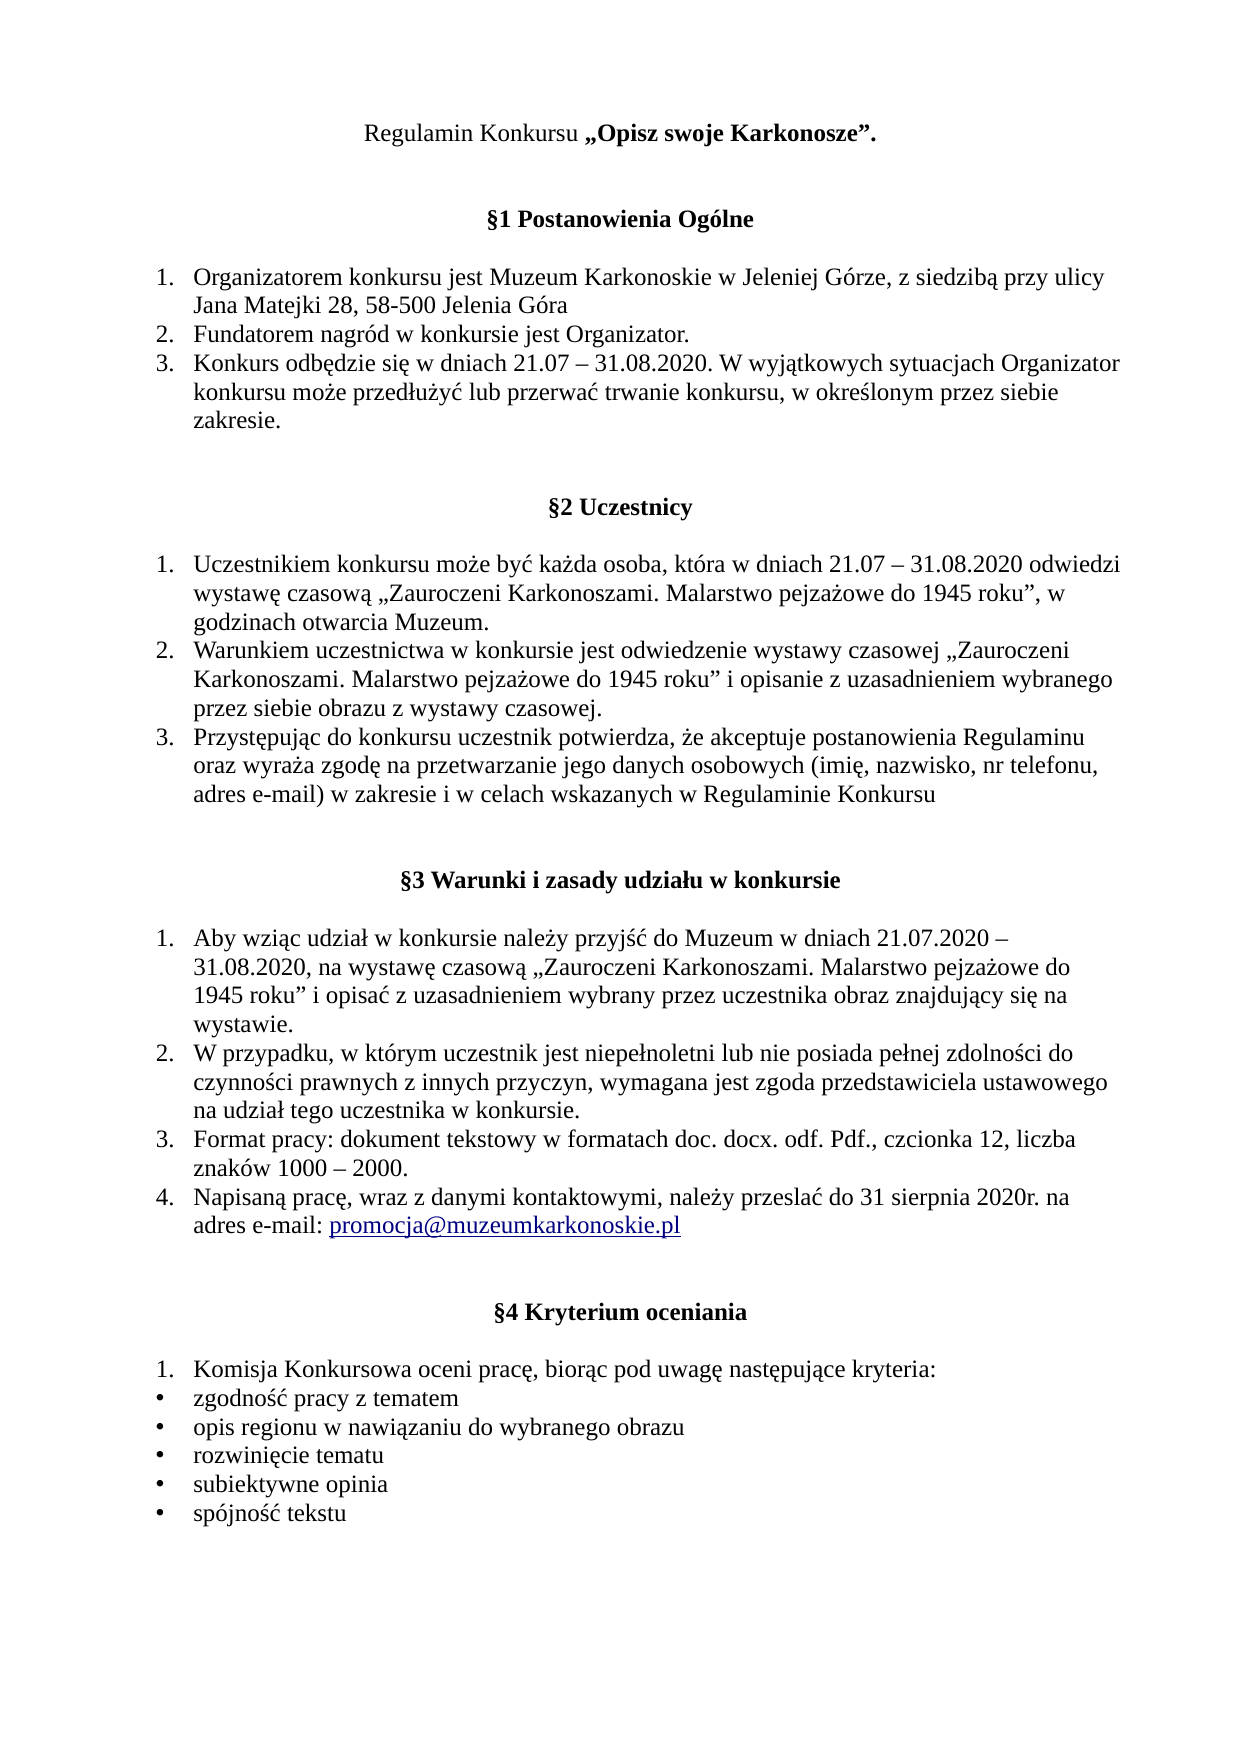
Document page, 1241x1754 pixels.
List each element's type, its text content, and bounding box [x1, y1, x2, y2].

list W przypadku, w którym uczestnik jest niepełnoletni lub nie posiada pełnej zdolności do czynności prawnych z innych przyczyn, wymagana jest zgoda przedstawiciela ustawowego na udział tego uczestnika w konkursie. [156, 1038, 1122, 1124]
list opis regionu w nawiązaniu do wybranego obrazu [156, 1412, 1122, 1441]
list zgodność pracy z tematem [156, 1383, 1122, 1412]
text §1 Postanowienia Ogólne [118, 204, 1122, 233]
text §3 Warunki i zasady udziału w konkursie [118, 866, 1122, 894]
text §2 Uczestnicy [118, 492, 1122, 521]
list spójność tekstu [156, 1498, 1122, 1527]
text §4 Kryterium oceniania [118, 1297, 1122, 1326]
list Przystępując do konkursu uczestnik potwierdza, że akceptuje postanowienia Regulaminu oraz wyraża zgodę na przetwarzanie jego danych osobowych (imię, nazwisko, nr telefonu, adres e-mail) w zakresie i w celach wskazanych w Regulaminie Konkursu [156, 722, 1122, 808]
list Aby wziąc udział w konkursie należy przyjść do Muzeum w dniach 21.07.2020 – 31.08.2020, na wystawę czasową „Zauroczeni Karkonoszami. Malarstwo pejzażowe do 1945 roku” i opisać z uzasadnieniem wybrany przez uczestnika obraz znajdujący się na wystawie. [156, 923, 1122, 1038]
list Fundatorem nagród w konkursie jest Organizator. [156, 319, 1122, 348]
list Warunkiem uczestnictwa w konkursie jest odwiedzenie wystawy czasowej „Zauroczeni Karkonoszami. Malarstwo pejzażowe do 1945 roku” i opisanie z uzasadnieniem wybranego przez siebie obrazu z wystawy czasowej. [156, 636, 1122, 722]
list Komisja Konkursowa oceni pracę, biorąc pod uwagę następujące kryteria: [156, 1354, 1122, 1383]
list Format pracy: dokument tekstowy w formatach doc. docx. odf. Pdf., czcionka 12, liczba znaków 1000 – 2000. [156, 1124, 1122, 1182]
list Organizatorem konkursu jest Muzeum Karkonoskie w Jeleniej Górze, z siedzibą przy ulicy Jana Matejki 28, 58-500 Jelenia Góra [156, 262, 1122, 319]
list Napisaną pracę, wraz z danymi kontaktowymi, należy przeslać do 31 sierpnia 2020r. na adres e-mail: promocja@muzeumkarkonoskie.pl [156, 1182, 1122, 1239]
list Konkurs odbędzie się w dniach 21.07 – 31.08.2020. W wyjątkowych sytuacjach Organizator konkursu może przedłużyć lub przerwać trwanie konkursu, w określonym przez siebie zakresie. [156, 348, 1122, 434]
list rozwinięcie tematu [156, 1441, 1122, 1469]
list Uczestnikiem konkursu może być każda osoba, która w dniach 21.07 – 31.08.2020 odwiedzi wystawę czasową „Zauroczeni Karkonoszami. Malarstwo pejzażowe do 1945 roku”, w godzinach otwarcia Muzeum. [156, 549, 1122, 636]
text Regulamin Konkursu „Opisz swoje Karkonosze”. [118, 118, 1122, 147]
list subiektywne opinia [156, 1469, 1122, 1498]
